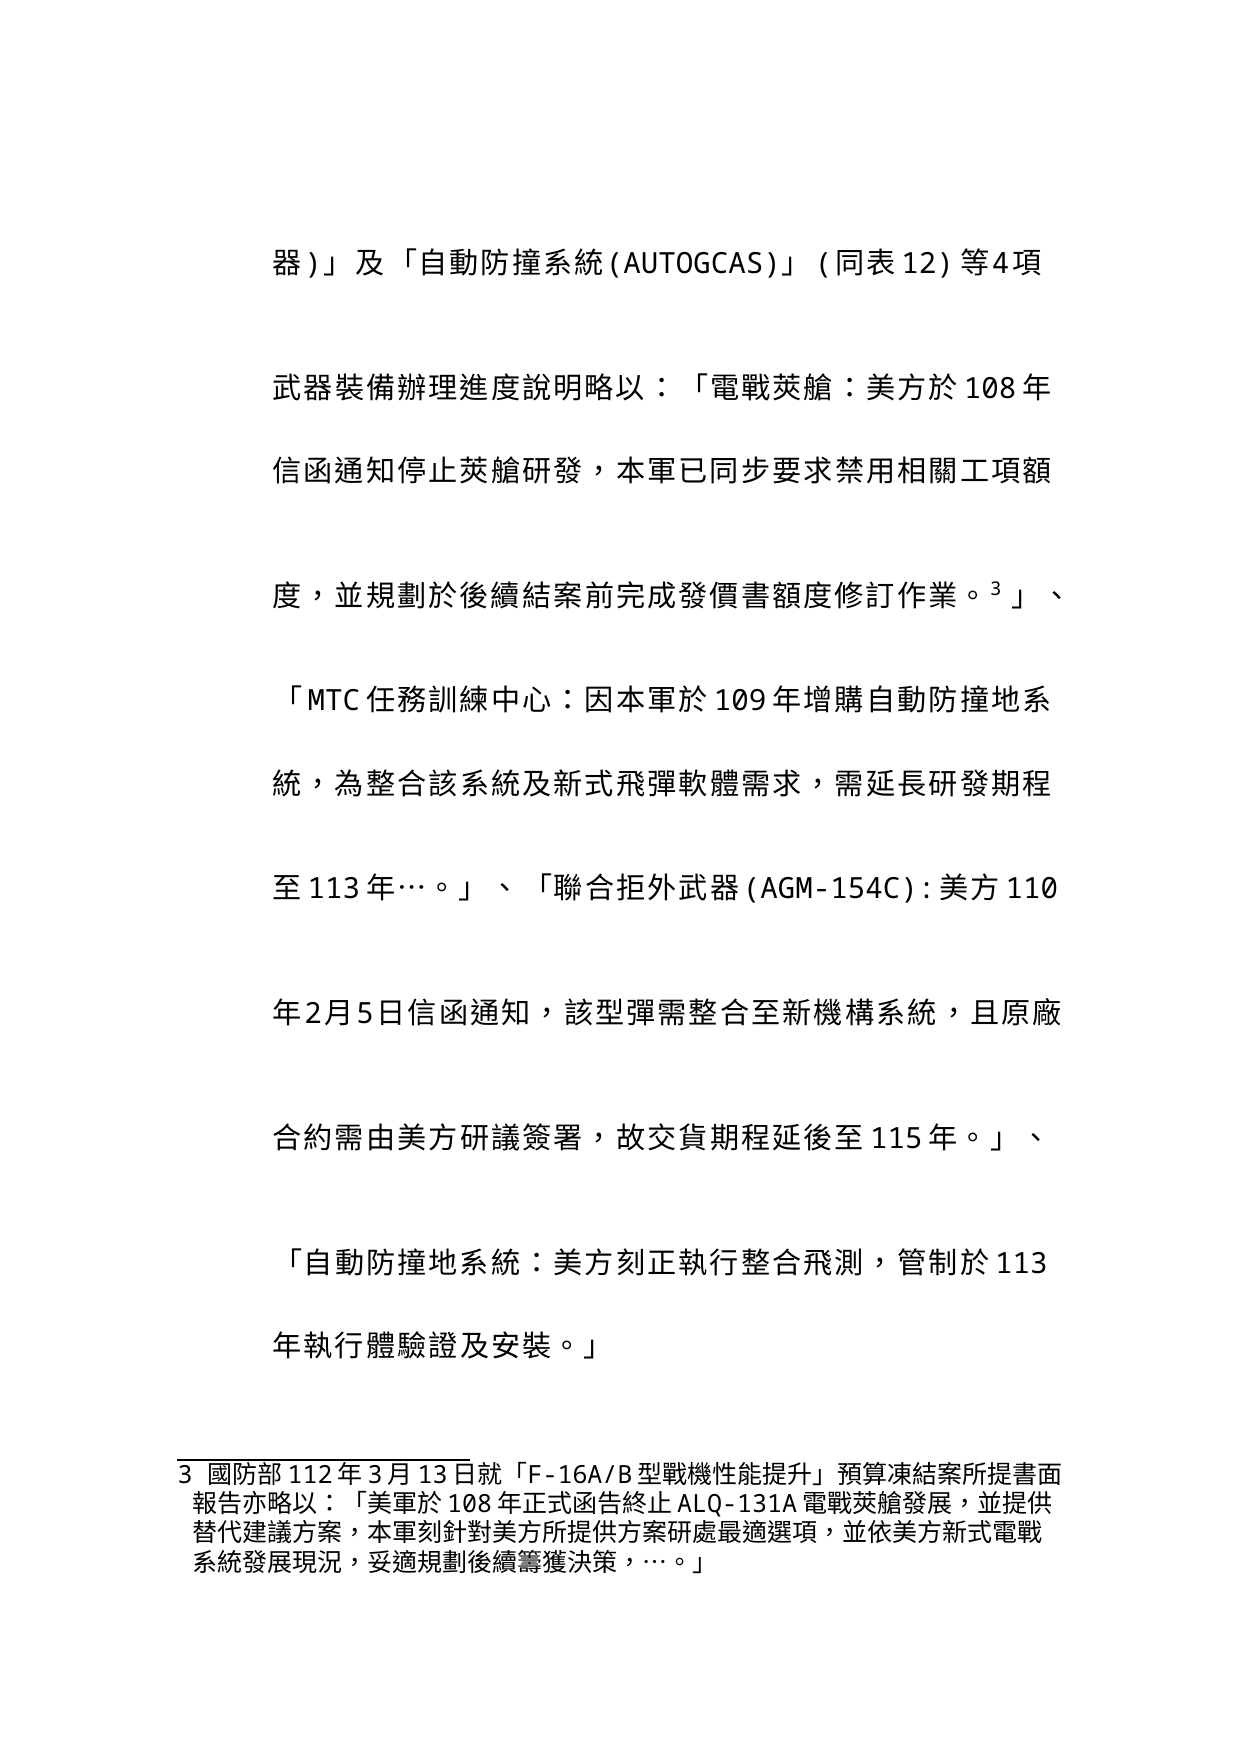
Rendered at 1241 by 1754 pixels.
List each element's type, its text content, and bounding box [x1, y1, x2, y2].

text 國防部112年3月13日就「F-16A/B型戰機性能提升」預算凍結案所提書面報告亦略以：「美軍於108年正式函告終止ALQ-131A電戰莢艙發展，並提供替代建議方案，本軍刻針對美方所提供方案研處最適選項，並依美方新式電戰系統發展現況，妥適規劃後續籌獲決策，…。」 [177, 1460, 1063, 1577]
text 空軍司令部於111年7月15日再次修訂整體獲得規劃書，將辦理期程延長至115年度，經請空軍司令部就預估無法依原規劃期程於112年底籌獲之「DFRM電戰莢艙」、「MTC任務訓練中心」、「AGM-154C JSOW(聯合距外武器)」及「自動防撞系統(AUTOGCAS)」(同表12)等4項武器裝備辦理進度說明略以：「電戰莢艙：美方於108年信函通知停止莢艙研發，本軍已同步要求禁用相關工項額度，並規劃於後續結案前完成發價書額度修訂作業。」、「MTC任務訓練中心：因本軍於109年增購自動防撞地系統，為整合該系統及新式飛彈軟體需求，需延長研發期程至113年…。」、「聯合拒外武器(AGM-154C):美方110年2月5日信函通知，該型彈需整合至新機構系統，且原廠合約需由美方研議簽署，故交貨期程延後至115年。」、「自動防撞地系統：美方刻正執行整合飛測，管制於113年執行體驗證及安裝。」 [266, 177, 1063, 1365]
